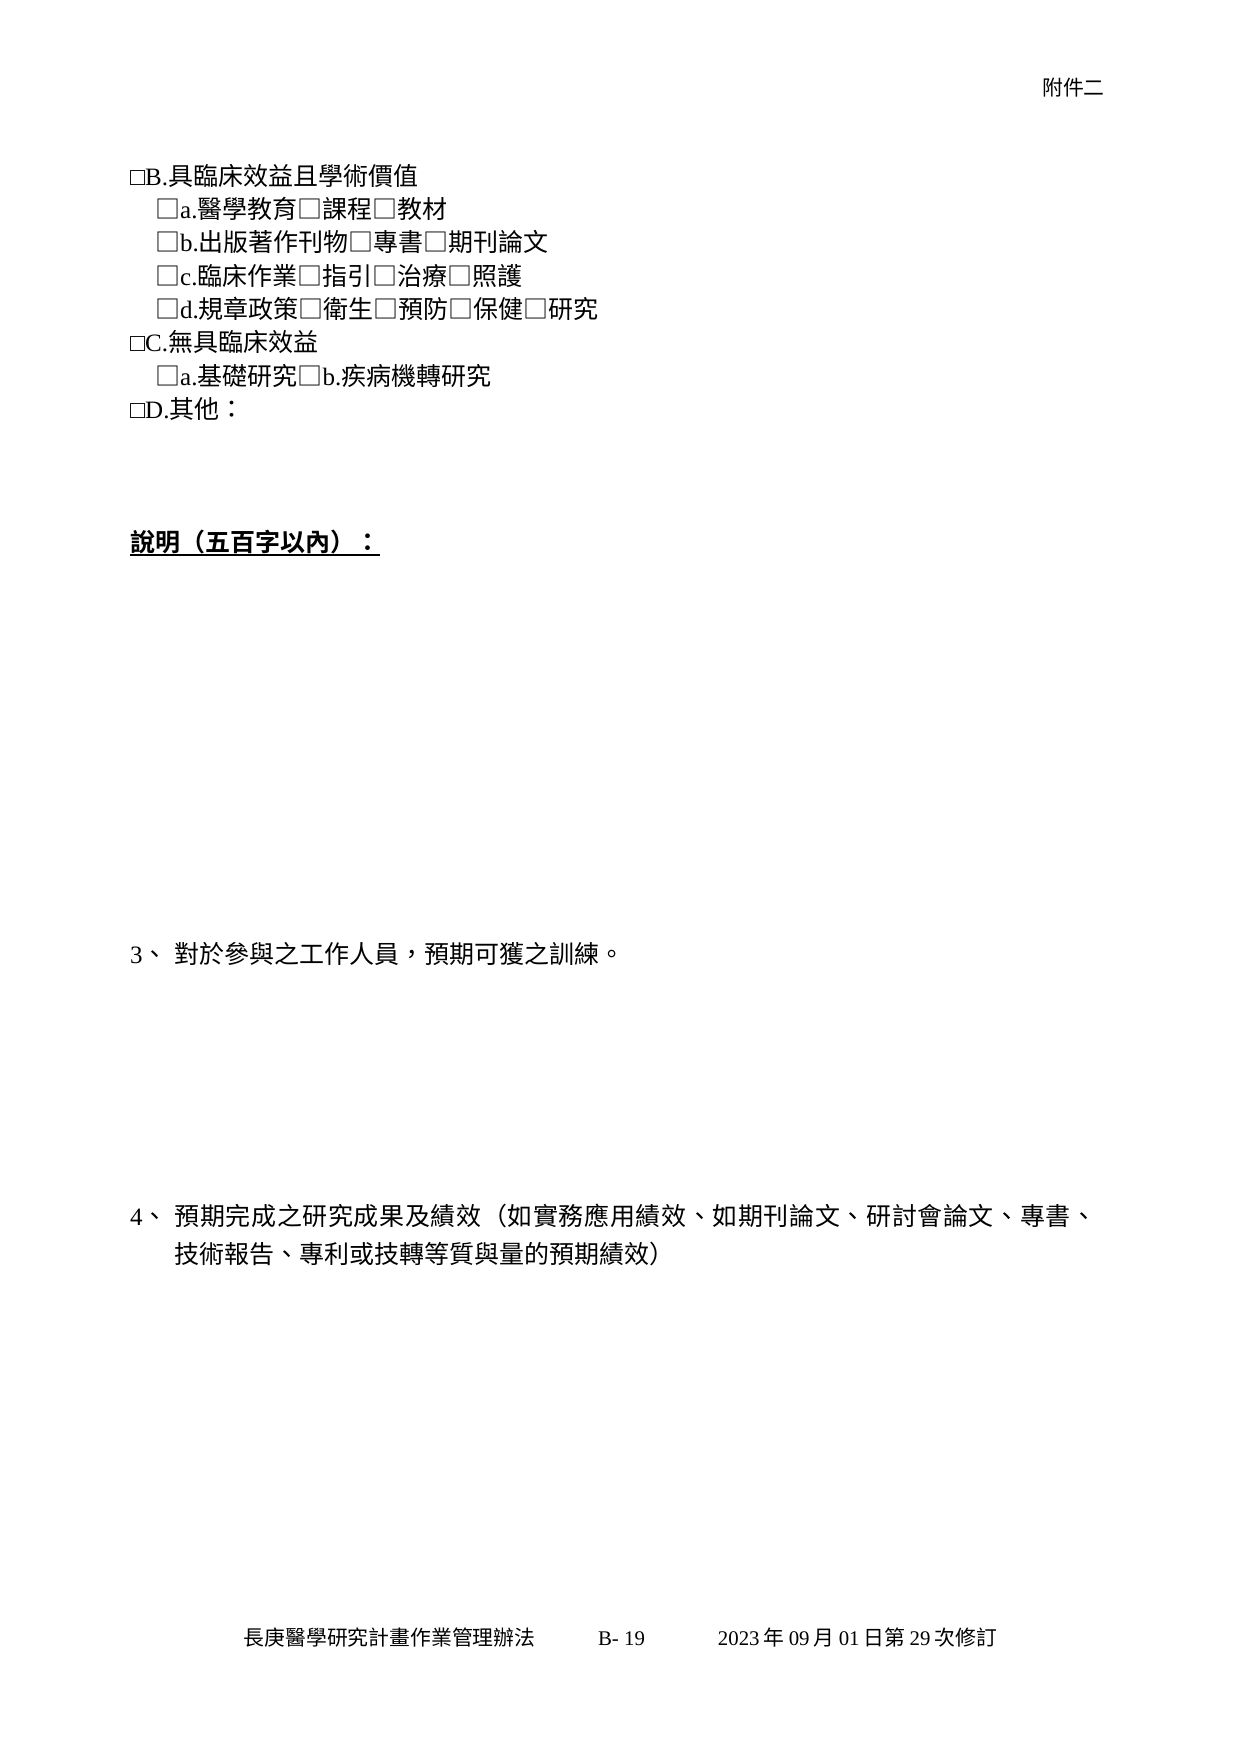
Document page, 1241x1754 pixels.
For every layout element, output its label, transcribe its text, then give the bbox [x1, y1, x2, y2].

text □a.醫學教育□課程□教材 [130, 192, 1096, 225]
text □d.規章政策□衛生□預防□保健□研究 [130, 292, 1096, 325]
text □c.臨床作業□指引□治療□照護 [130, 258, 1096, 292]
text 說明（五百字以內）： [130, 525, 1096, 558]
list 預期完成之研究成果及績效（如實務應用績效、如期刊論文、研討會論文、專書、技術報告、專利或技轉等質與量的預期績效） [130, 1196, 1096, 1271]
list 對於參與之工作人員，預期可獲之訓練。 [130, 933, 1096, 971]
text □B.具臨床效益且學術價值 [130, 158, 1096, 192]
text □D.其他： [130, 392, 1096, 425]
text □a.基礎研究□b.疾病機轉研究 [130, 358, 1096, 392]
text □b.出版著作刊物□專書□期刊論文 [130, 225, 1096, 258]
text □C.無具臨床效益 [130, 325, 1096, 358]
